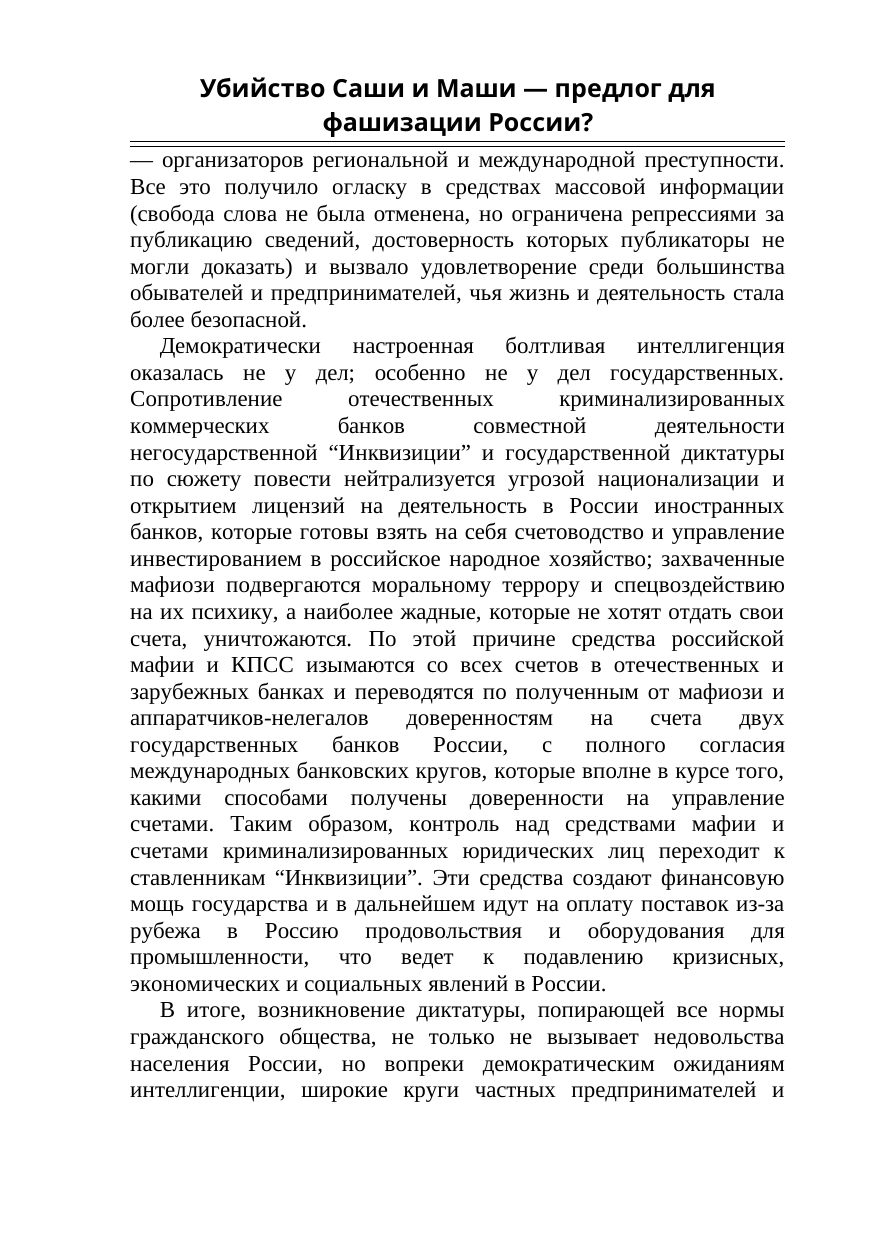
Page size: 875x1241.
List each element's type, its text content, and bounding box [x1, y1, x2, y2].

text — организаторов региональной и международной преступности. Все это получило огласку в средствах массовой информации (свобода слова не была отменена, но ограничена репрессиями за публикацию сведений, достоверность которых публикаторы не могли доказать) и вызвало удовлетворение среди большинства обывателей и предпринимателей, чья жизнь и деятельность стала более безопасной. [130, 147, 785, 332]
text В итоге, возникновение диктатуры, попирающей все нормы гражданского общества, не только не вызывает недовольства населения России, но вопреки демократическим ожиданиям интеллигенции, широкие круги частных предпринимателей и [130, 996, 785, 1102]
text Демократически настроенная болтливая интеллигенция оказалась не у дел; особенно не у дел государственных. Сопротивление отечественных криминализированных коммерческих банков совместной деятельности негосударственной “Инквизиции” и государственной диктатуры по сюжету повести нейтрализуется угрозой национализации и открытием лицензий на деятельность в России иностранных банков, которые готовы взять на себя счетоводство и управление инвестированием в российское народное хозяйство; захваченные мафиози подвергаются моральному террору и спецвоздействию на их психику, а наиболее жадные, которые не хотят отдать свои счета, уничтожаются. По этой причине средства российской мафии и КПСС изымаются со всех счетов в отечественных и зарубежных банках и переводятся по полученным от мафиози и аппаратчиков-нелегалов доверенностям на счета двух государственных банков России, с полного согласия международных банковских кругов, которые вполне в курсе того, какими способами получены доверенности на управление счетами. Таким образом, контроль над средствами мафии и счетами криминализированных юридических лиц переходит к ставленникам “Инквизиции”. Эти средства создают финансовую мощь государства и в дальнейшем идут на оплату поставок из-за рубежа в Россию продовольствия и оборудования для промышленности, что ведет к подавлению кризисных, экономических и социальных явлений в России. [130, 332, 785, 996]
